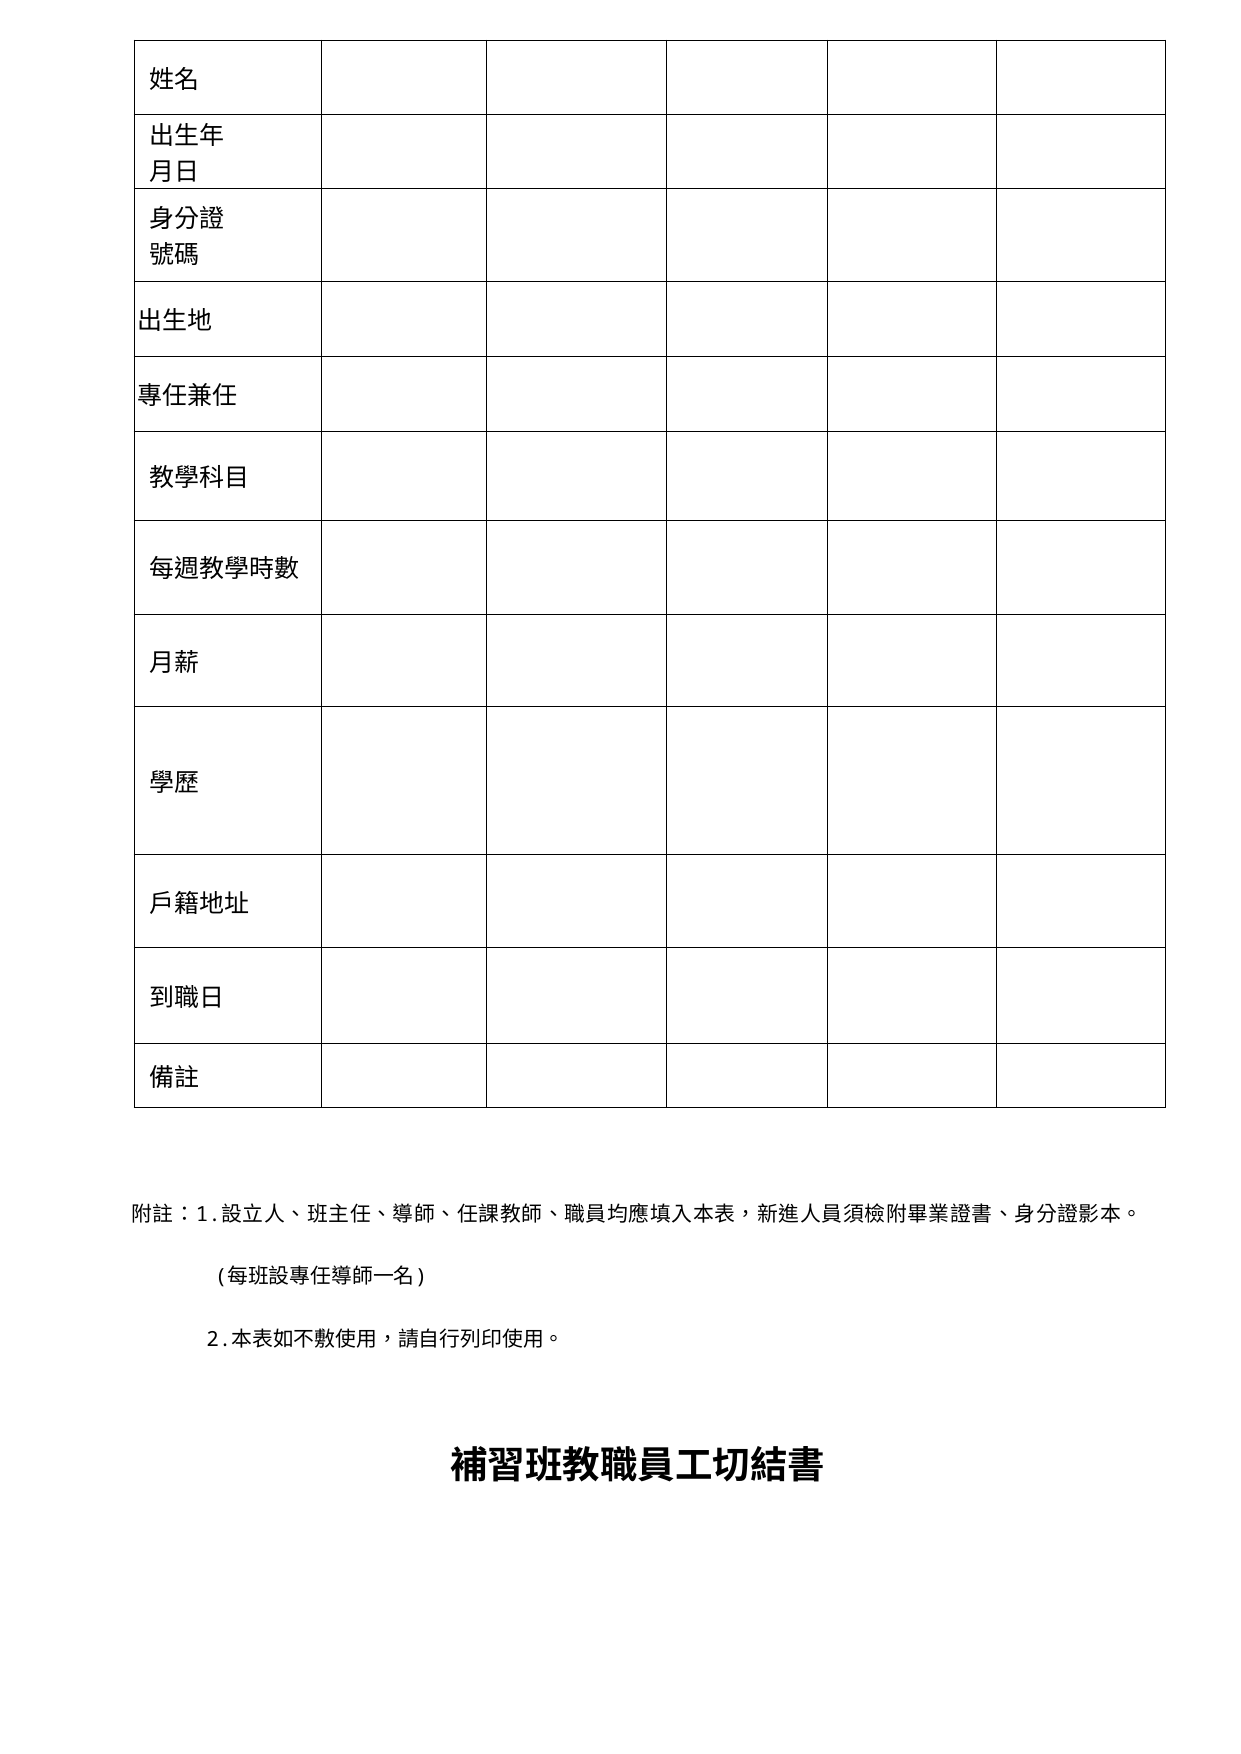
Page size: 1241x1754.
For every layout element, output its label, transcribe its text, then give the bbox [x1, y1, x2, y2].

table_cell [322, 521, 486, 613]
table_cell [667, 855, 827, 947]
table_cell [997, 707, 1165, 854]
table_cell [828, 189, 996, 281]
table_cell [828, 432, 996, 520]
table_cell [487, 948, 666, 1043]
table_cell [828, 41, 996, 114]
table_cell [667, 282, 827, 356]
table_cell [997, 855, 1165, 947]
table_cell [667, 357, 827, 431]
table_cell [997, 189, 1165, 281]
table_cell 教學科目 [135, 432, 321, 520]
table_cell [487, 707, 666, 854]
table_cell [322, 432, 486, 520]
table_cell [487, 357, 666, 431]
table_cell [487, 855, 666, 947]
table_cell 戶籍地址 [135, 855, 321, 947]
table_cell [997, 948, 1165, 1043]
table_cell 月薪 [135, 615, 321, 706]
table_cell [828, 1044, 996, 1107]
table_cell [667, 948, 827, 1043]
table_cell [322, 189, 486, 281]
table_cell [997, 1044, 1165, 1107]
table_cell [667, 1044, 827, 1107]
table_cell 出生年 月日 [135, 115, 321, 188]
table_cell [997, 357, 1165, 431]
table_cell [997, 521, 1165, 613]
table_cell 專任兼任 [135, 357, 321, 431]
table_cell [828, 282, 996, 356]
table_cell [667, 615, 827, 706]
table_cell [667, 189, 827, 281]
table_cell 備註 [135, 1044, 321, 1107]
table_cell [487, 189, 666, 281]
table_cell 學歷 [135, 707, 321, 854]
table_cell [487, 1044, 666, 1107]
table_cell [667, 521, 827, 613]
table_cell [487, 115, 666, 188]
table_cell [828, 707, 996, 854]
table_cell 到職日 [135, 948, 321, 1043]
table_cell 出生地 [135, 282, 321, 356]
table_cell [997, 615, 1165, 706]
table_cell [487, 41, 666, 114]
table_cell [997, 432, 1165, 520]
table_cell [667, 707, 827, 854]
table_cell [322, 855, 486, 947]
table_cell [487, 282, 666, 356]
table_cell [322, 357, 486, 431]
table_cell [997, 115, 1165, 188]
table_cell [322, 615, 486, 706]
table_cell [667, 115, 827, 188]
table_cell [828, 521, 996, 613]
table_cell 每週教學時數 [135, 521, 321, 613]
table_cell [322, 707, 486, 854]
table_cell [322, 948, 486, 1043]
table_cell [828, 948, 996, 1043]
table_cell [828, 855, 996, 947]
text 附註：1.設立人、班主任、導師、任課教師、職員均應填入本表，新進人員須檢附畢業證書、身分證影本。(每班設專任導師一名) [131, 1170, 1144, 1295]
table_cell [322, 1044, 486, 1107]
table_cell [667, 432, 827, 520]
table_cell 身分證 號碼 [135, 189, 321, 281]
table_cell [322, 41, 486, 114]
text 2.本表如不敷使用，請自行列印使用。 [131, 1295, 1144, 1358]
table_cell [487, 432, 666, 520]
table_cell [828, 357, 996, 431]
table_cell [487, 615, 666, 706]
table_cell [997, 41, 1165, 114]
table_cell [828, 615, 996, 706]
table_cell 姓名 [135, 41, 321, 114]
table_cell [322, 115, 486, 188]
table_cell [322, 282, 486, 356]
table_cell [487, 521, 666, 613]
text 補習班教職員工切結書 [131, 1420, 1144, 1483]
table_cell [828, 115, 996, 188]
table_cell [997, 282, 1165, 356]
table_cell [667, 41, 827, 114]
